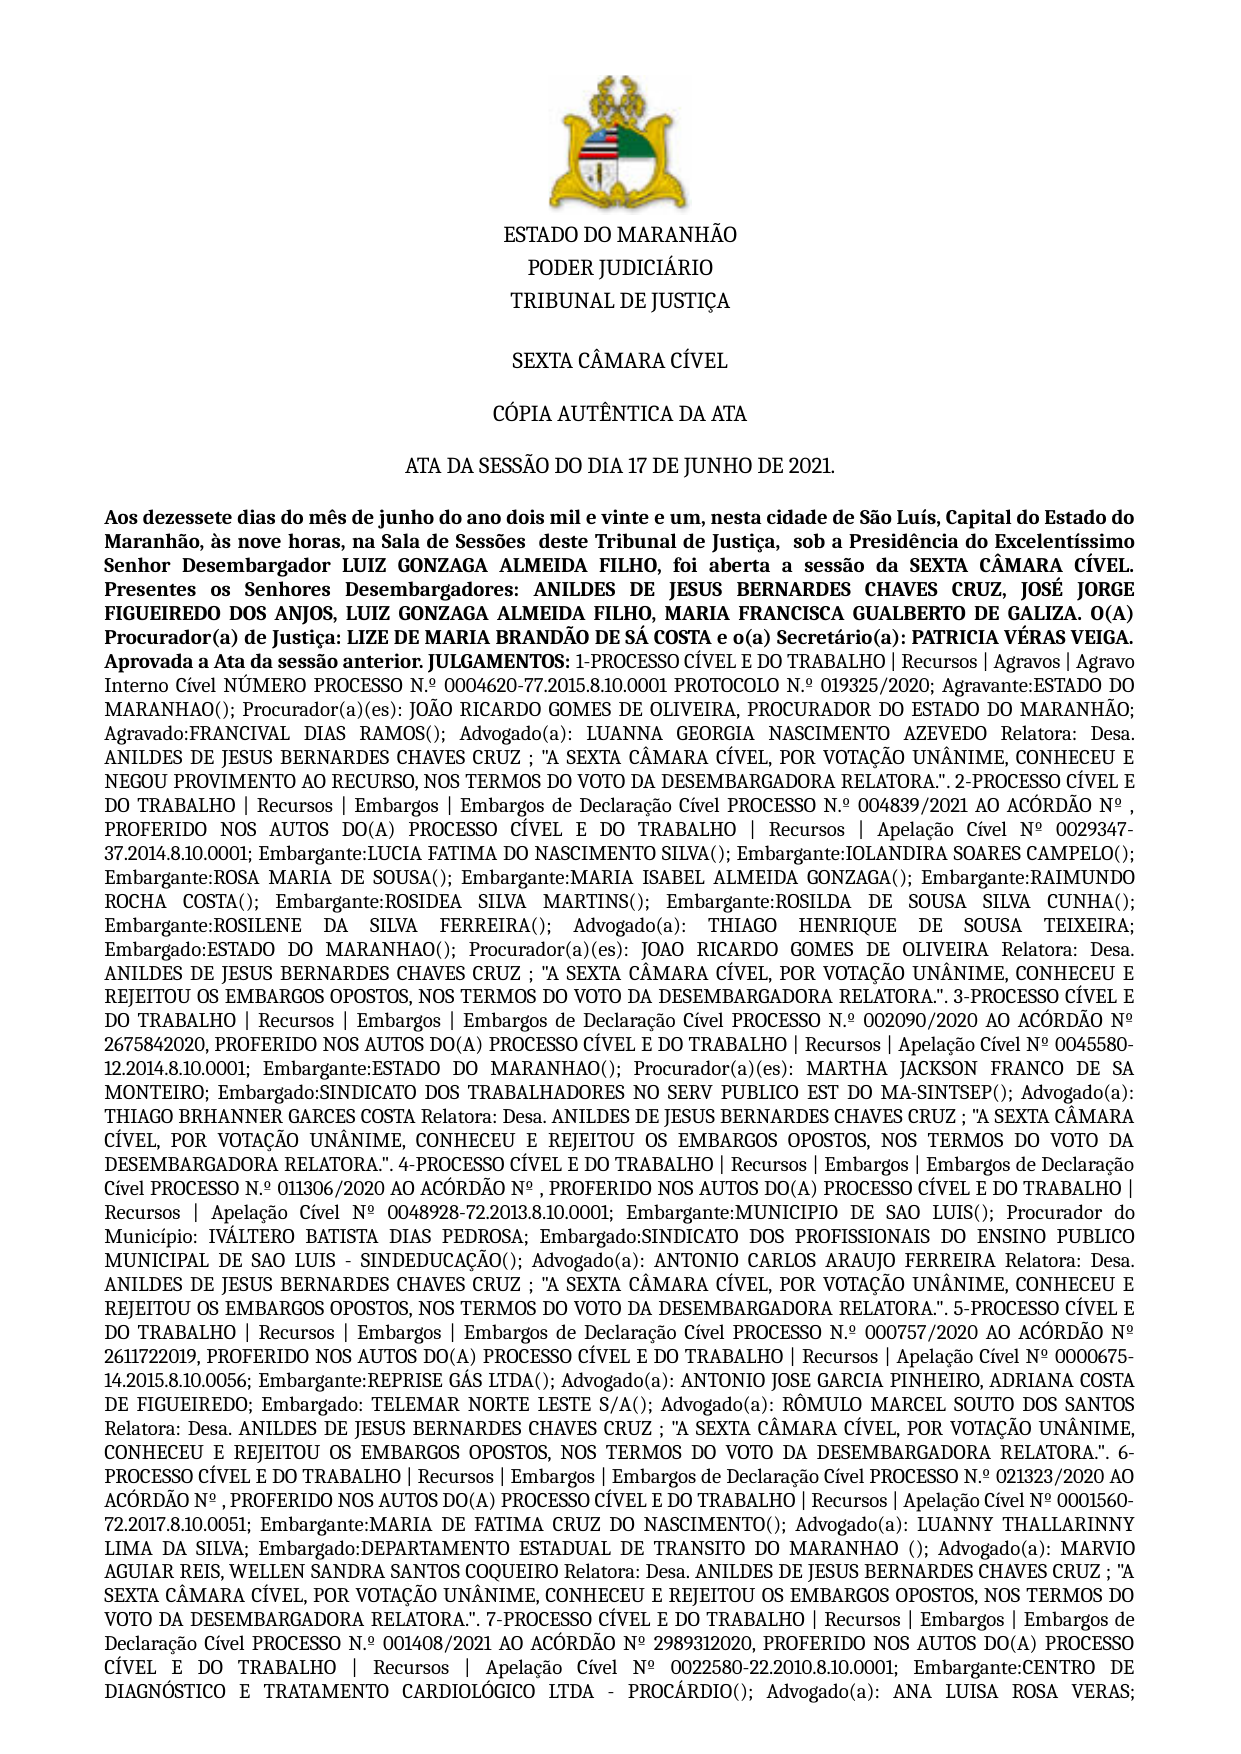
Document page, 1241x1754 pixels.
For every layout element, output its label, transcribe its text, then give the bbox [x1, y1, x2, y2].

picture [548, 75, 692, 215]
text SEXTA CÂMARA CÍVEL [104, 348, 1136, 374]
text ATA DA SESSÃO DO DIA 17 DE JUNHO DE 2021. [104, 453, 1136, 480]
text Aos dezessete dias do mês de junho do ano dois mil e vinte e um, nesta cidade de São Luís, Capital do Estado do Maranhão, às nove horas, na Sala de Sessões deste Tribunal de Justiça, sob a Presidência do Excelentíssimo Senhor Desembargador LUIZ GONZAGA ALMEIDA FILHO, foi aberta a sessão da SEXTA CÂMARA CÍVEL. Presentes os Senhores Desembargadores: ANILDES DE JESUS BERNARDES CHAVES CRUZ, JOSÉ JORGE FIGUEIREDO DOS ANJOS, LUIZ GONZAGA ALMEIDA FILHO, MARIA FRANCISCA GUALBERTO DE GALIZA. O(A) Procurador(a) de Justiça: LIZE DE MARIA BRANDÃO DE SÁ COSTA e o(a) Secretário(a): PATRICIA VÉRAS VEIGA. Aprovada a Ata da sessão anterior. JULGAMENTOS: 1-PROCESSO CÍVEL E DO TRABALHO | Recursos | Agravos | Agravo Interno Cível NÚMERO PROCESSO N.º 0004620-77.2015.8.10.0001 PROTOCOLO N.º 019325/2020; Agravante:ESTADO DO MARANHAO(); Procurador(a)(es): JOÃO RICARDO GOMES DE OLIVEIRA, PROCURADOR DO ESTADO DO MARANHÃO; Agravado:FRANCIVAL DIAS RAMOS(); Advogado(a): LUANNA GEORGIA NASCIMENTO AZEVEDO Relatora: Desa. ANILDES DE JESUS BERNARDES CHAVES CRUZ ; "A SEXTA CÂMARA CÍVEL, POR VOTAÇÃO UNÂNIME, CONHECEU E NEGOU PROVIMENTO AO RECURSO, NOS TERMOS DO VOTO DA DESEMBARGADORA RELATORA.". 2-PROCESSO CÍVEL E DO TRABALHO | Recursos | Embargos | Embargos de Declaração Cível PROCESSO N.º 004839/2021 AO ACÓRDÃO Nº , PROFERIDO NOS AUTOS DO(A) PROCESSO CÍVEL E DO TRABALHO | Recursos | Apelação Cível Nº 0029347-37.2014.8.10.0001; Embargante:LUCIA FATIMA DO NASCIMENTO SILVA(); Embargante:IOLANDIRA SOARES CAMPELO(); Embargante:ROSA MARIA DE SOUSA(); Embargante:MARIA ISABEL ALMEIDA GONZAGA(); Embargante:RAIMUNDO ROCHA COSTA(); Embargante:ROSIDEA SILVA MARTINS(); Embargante:ROSILDA DE SOUSA SILVA CUNHA(); Embargante:ROSILENE DA SILVA FERREIRA(); Advogado(a): THIAGO HENRIQUE DE SOUSA TEIXEIRA; Embargado:ESTADO DO MARANHAO(); Procurador(a)(es): JOAO RICARDO GOMES DE OLIVEIRA Relatora: Desa. ANILDES DE JESUS BERNARDES CHAVES CRUZ ; "A SEXTA CÂMARA CÍVEL, POR VOTAÇÃO UNÂNIME, CONHECEU E REJEITOU OS EMBARGOS OPOSTOS, NOS TERMOS DO VOTO DA DESEMBARGADORA RELATORA.". 3-PROCESSO CÍVEL E DO TRABALHO | Recursos | Embargos | Embargos de Declaração Cível PROCESSO N.º 002090/2020 AO ACÓRDÃO Nº 2675842020, PROFERIDO NOS AUTOS DO(A) PROCESSO CÍVEL E DO TRABALHO | Recursos | Apelação Cível Nº 0045580-12.2014.8.10.0001; Embargante:ESTADO DO MARANHAO(); Procurador(a)(es): MARTHA JACKSON FRANCO DE SA MONTEIRO; Embargado:SINDICATO DOS TRABALHADORES NO SERV PUBLICO EST DO MA-SINTSEP(); Advogado(a): THIAGO BRHANNER GARCES COSTA Relatora: Desa. ANILDES DE JESUS BERNARDES CHAVES CRUZ ; "A SEXTA CÂMARA CÍVEL, POR VOTAÇÃO UNÂNIME, CONHECEU E REJEITOU OS EMBARGOS OPOSTOS, NOS TERMOS DO VOTO DA DESEMBARGADORA RELATORA.". 4-PROCESSO CÍVEL E DO TRABALHO | Recursos | Embargos | Embargos de Declaração Cível PROCESSO N.º 011306/2020 AO ACÓRDÃO Nº , PROFERIDO NOS AUTOS DO(A) PROCESSO CÍVEL E DO TRABALHO | Recursos | Apelação Cível Nº 0048928-72.2013.8.10.0001; Embargante:MUNICIPIO DE SAO LUIS(); Procurador do Município: IVÁLTERO BATISTA DIAS PEDROSA; Embargado:SINDICATO DOS PROFISSIONAIS DO ENSINO PUBLICO MUNICIPAL DE SAO LUIS - SINDEDUCAÇÃO(); Advogado(a): ANTONIO CARLOS ARAUJO FERREIRA Relatora: Desa. ANILDES DE JESUS BERNARDES CHAVES CRUZ ; "A SEXTA CÂMARA CÍVEL, POR VOTAÇÃO UNÂNIME, CONHECEU E REJEITOU OS EMBARGOS OPOSTOS, NOS TERMOS DO VOTO DA DESEMBARGADORA RELATORA.". 5-PROCESSO CÍVEL E DO TRABALHO | Recursos | Embargos | Embargos de Declaração Cível PROCESSO N.º 000757/2020 AO ACÓRDÃO Nº 2611722019, PROFERIDO NOS AUTOS DO(A) PROCESSO CÍVEL E DO TRABALHO | Recursos | Apelação Cível Nº 0000675-14.2015.8.10.0056; Embargante:REPRISE GÁS LTDA(); Advogado(a): ANTONIO JOSE GARCIA PINHEIRO, ADRIANA COSTA DE FIGUEIREDO; Embargado: TELEMAR NORTE LESTE S/A(); Advogado(a): RÔMULO MARCEL SOUTO DOS SANTOS Relatora: Desa. ANILDES DE JESUS BERNARDES CHAVES CRUZ ; "A SEXTA CÂMARA CÍVEL, POR VOTAÇÃO UNÂNIME, CONHECEU E REJEITOU OS EMBARGOS OPOSTOS, NOS TERMOS DO VOTO DA DESEMBARGADORA RELATORA.". 6-PROCESSO CÍVEL E DO TRABALHO | Recursos | Embargos | Embargos de Declaração Cível PROCESSO N.º 021323/2020 AO ACÓRDÃO Nº , PROFERIDO NOS AUTOS DO(A) PROCESSO CÍVEL E DO TRABALHO | Recursos | Apelação Cível Nº 0001560-72.2017.8.10.0051; Embargante:MARIA DE FATIMA CRUZ DO NASCIMENTO(); Advogado(a): LUANNY THALLARINNY LIMA DA SILVA; Embargado:DEPARTAMENTO ESTADUAL DE TRANSITO DO MARANHAO (); Advogado(a): MARVIO AGUIAR REIS, WELLEN SANDRA SANTOS COQUEIRO Relatora: Desa. ANILDES DE JESUS BERNARDES CHAVES CRUZ ; "A SEXTA CÂMARA CÍVEL, POR VOTAÇÃO UNÂNIME, CONHECEU E REJEITOU OS EMBARGOS OPOSTOS, NOS TERMOS DO VOTO DA DESEMBARGADORA RELATORA.". 7-PROCESSO CÍVEL E DO TRABALHO | Recursos | Embargos | Embargos de Declaração Cível PROCESSO N.º 001408/2021 AO ACÓRDÃO Nº 2989312020, PROFERIDO NOS AUTOS DO(A) PROCESSO CÍVEL E DO TRABALHO | Recursos | Apelação Cível Nº 0022580-22.2010.8.10.0001; Embargante:CENTRO DE DIAGNÓSTICO E TRATAMENTO CARDIOLÓGICO LTDA - PROCÁRDIO(); Advogado(a): ANA LUISA ROSA VERAS; [104, 506, 1136, 1704]
text CÓPIA AUTÊNTICA DA ATA [104, 401, 1136, 427]
